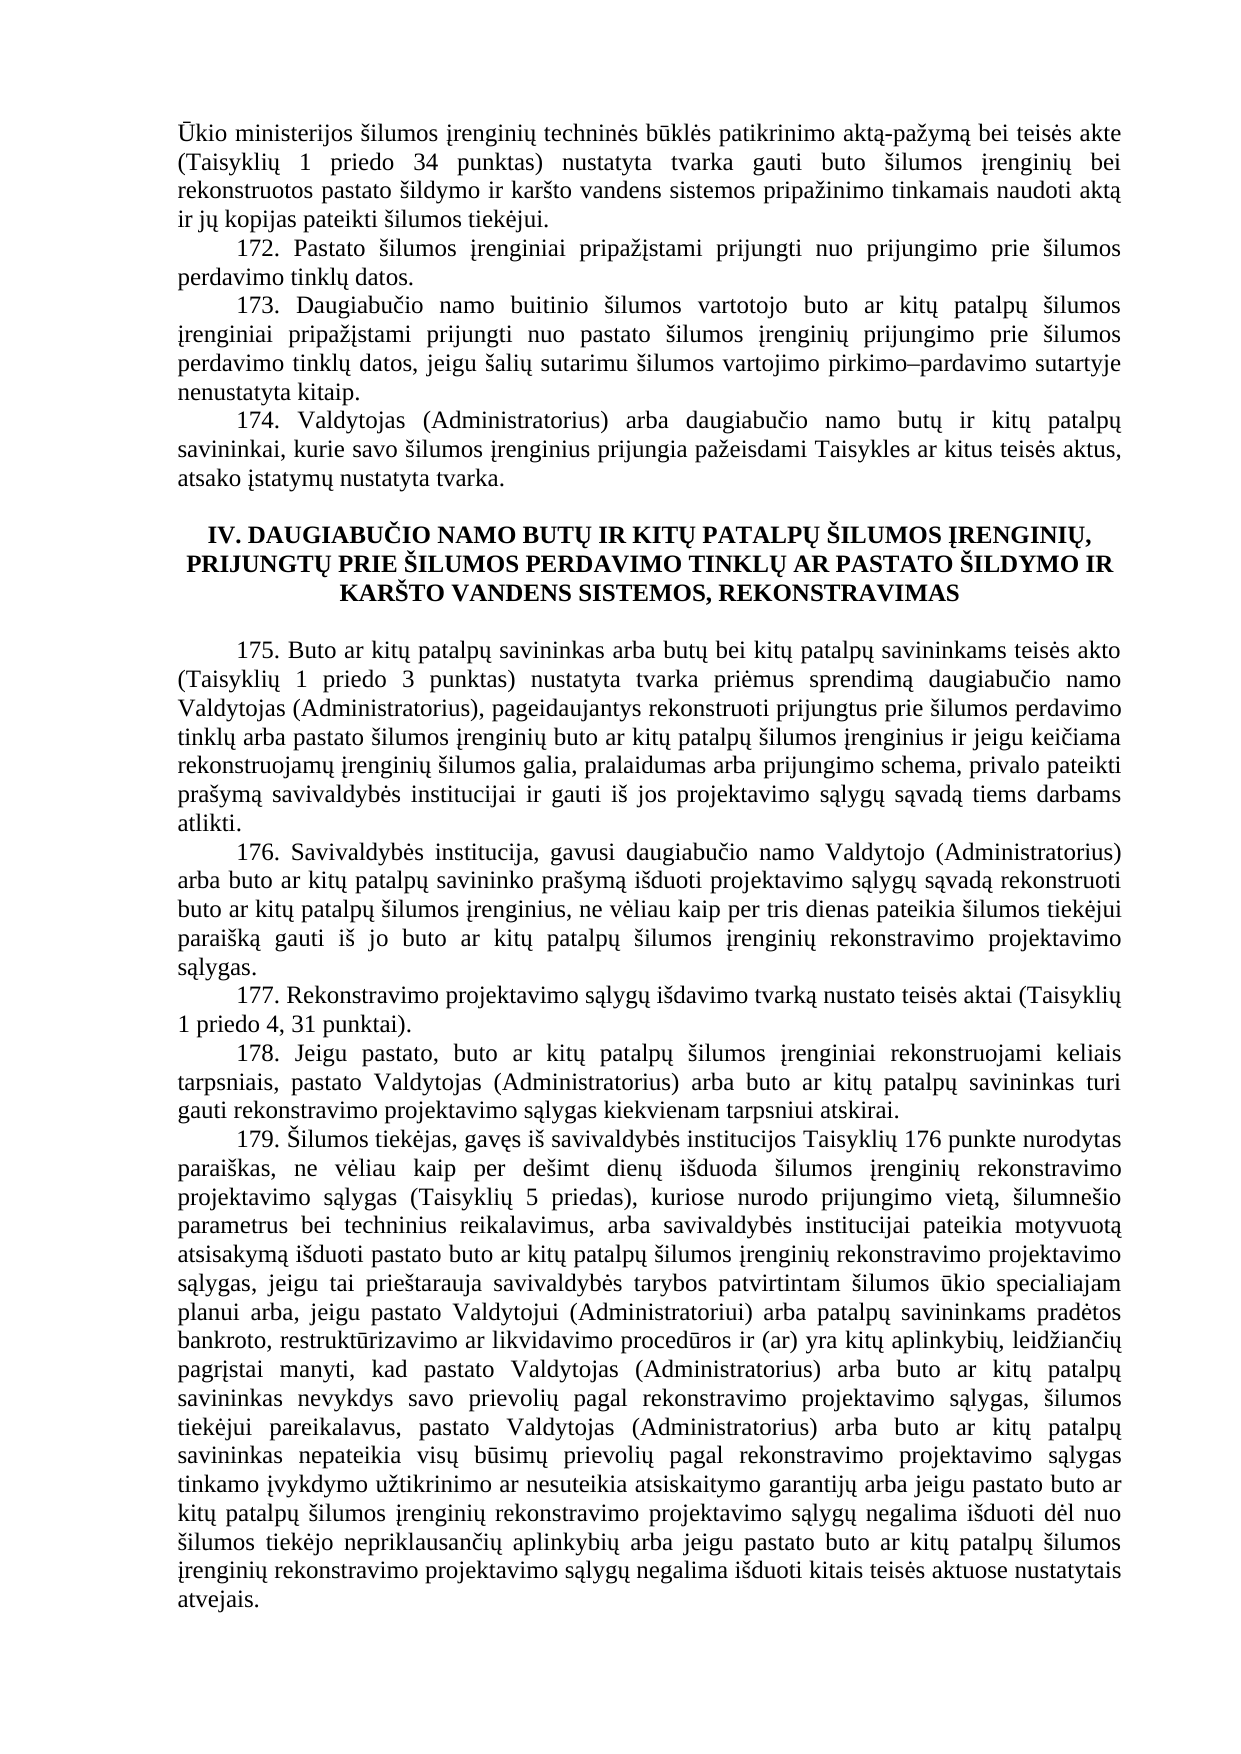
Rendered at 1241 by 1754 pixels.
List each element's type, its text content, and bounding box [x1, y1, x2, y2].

text 175. Buto ar kitų patalpų savininkas arba butų bei kitų patalpų savininkams teisės akto (Taisyklių 1 priedo 3 punktas) nustatyta tvarka priėmus sprendimą daugiabučio namo Valdytojas (Administratorius), pageidaujantys rekonstruoti prijungtus prie šilumos perdavimo tinklų arba pastato šilumos įrenginių buto ar kitų patalpų šilumos įrenginius ir jeigu keičiama rekonstruojamų įrenginių šilumos galia, pralaidumas arba prijungimo schema, privalo pateikti prašymą savivaldybės institucijai ir gauti iš jos projektavimo sąlygų sąvadą tiems darbams atlikti. [177, 636, 1122, 837]
text Ūkio ministerijos šilumos įrenginių techninės būklės patikrinimo aktą-pažymą bei teisės akte (Taisyklių 1 priedo 34 punktas) nustatyta tvarka gauti buto šilumos įrenginių bei rekonstruotos pastato šildymo ir karšto vandens sistemos pripažinimo tinkamais naudoti aktą ir jų kopijas pateikti šilumos tiekėjui. [177, 118, 1122, 233]
text 173. Daugiabučio namo buitinio šilumos vartotojo buto ar kitų patalpų šilumos įrenginiai pripažįstami prijungti nuo pastato šilumos įrenginių prijungimo prie šilumos perdavimo tinklų datos, jeigu šalių sutarimu šilumos vartojimo pirkimo–pardavimo sutartyje nenustatyta kitaip. [177, 291, 1122, 406]
text 172. Pastato šilumos įrenginiai pripažįstami prijungti nuo prijungimo prie šilumos perdavimo tinklų datos. [177, 233, 1122, 291]
text 177. Rekonstravimo projektavimo sąlygų išdavimo tvarką nustato teisės aktai (Taisyklių 1 priedo 4, 31 punktai). [177, 981, 1122, 1038]
text IV. DAUGIABUČIO NAMO BUTŲ IR KITŲ PATALPŲ ŠILUMOS ĮRENGINIŲ, PRIJUNGTŲ PRIE ŠILUMOS PERDAVIMO TINKLŲ AR PASTATO ŠILDYMO IR KARŠTO VANDENS SISTEMOS, REKONSTRAVIMAS [177, 521, 1122, 607]
text 179. Šilumos tiekėjas, gavęs iš savivaldybės institucijos Taisyklių 176 punkte nurodytas paraiškas, ne vėliau kaip per dešimt dienų išduoda šilumos įrenginių rekonstravimo projektavimo sąlygas (Taisyklių 5 priedas), kuriose nurodo prijungimo vietą, šilumnešio parametrus bei techninius reikalavimus, arba savivaldybės institucijai pateikia motyvuotą atsisakymą išduoti pastato buto ar kitų patalpų šilumos įrenginių rekonstravimo projektavimo sąlygas, jeigu tai prieštarauja savivaldybės tarybos patvirtintam šilumos ūkio specialiajam planui arba, jeigu pastato Valdytojui (Administratoriui) arba patalpų savininkams pradėtos bankroto, restruktūrizavimo ar likvidavimo procedūros ir (ar) yra kitų aplinkybių, leidžiančių pagrįstai manyti, kad pastato Valdytojas (Administratorius) arba buto ar kitų patalpų savininkas nevykdys savo prievolių pagal rekonstravimo projektavimo sąlygas, šilumos tiekėjui pareikalavus, pastato Valdytojas (Administratorius) arba buto ar kitų patalpų savininkas nepateikia visų būsimų prievolių pagal rekonstravimo projektavimo sąlygas tinkamo įvykdymo užtikrinimo ar nesuteikia atsiskaitymo garantijų arba jeigu pastato buto ar kitų patalpų šilumos įrenginių rekonstravimo projektavimo sąlygų negalima išduoti dėl nuo šilumos tiekėjo nepriklausančių aplinkybių arba jeigu pastato buto ar kitų patalpų šilumos įrenginių rekonstravimo projektavimo sąlygų negalima išduoti kitais teisės aktuose nustatytais atvejais. [177, 1124, 1122, 1613]
text 178. Jeigu pastato, buto ar kitų patalpų šilumos įrenginiai rekonstruojami keliais tarpsniais, pastato Valdytojas (Administratorius) arba buto ar kitų patalpų savininkas turi gauti rekonstravimo projektavimo sąlygas kiekvienam tarpsniui atskirai. [177, 1038, 1122, 1124]
text 174. Valdytojas (Administratorius) arba daugiabučio namo butų ir kitų patalpų savininkai, kurie savo šilumos įrenginius prijungia pažeisdami Taisykles ar kitus teisės aktus, atsako įstatymų nustatyta tvarka. [177, 406, 1122, 492]
text 176. Savivaldybės institucija, gavusi daugiabučio namo Valdytojo (Administratorius) arba buto ar kitų patalpų savininko prašymą išduoti projektavimo sąlygų sąvadą rekonstruoti buto ar kitų patalpų šilumos įrenginius, ne vėliau kaip per tris dienas pateikia šilumos tiekėjui paraišką gauti iš jo buto ar kitų patalpų šilumos įrenginių rekonstravimo projektavimo sąlygas. [177, 837, 1122, 981]
